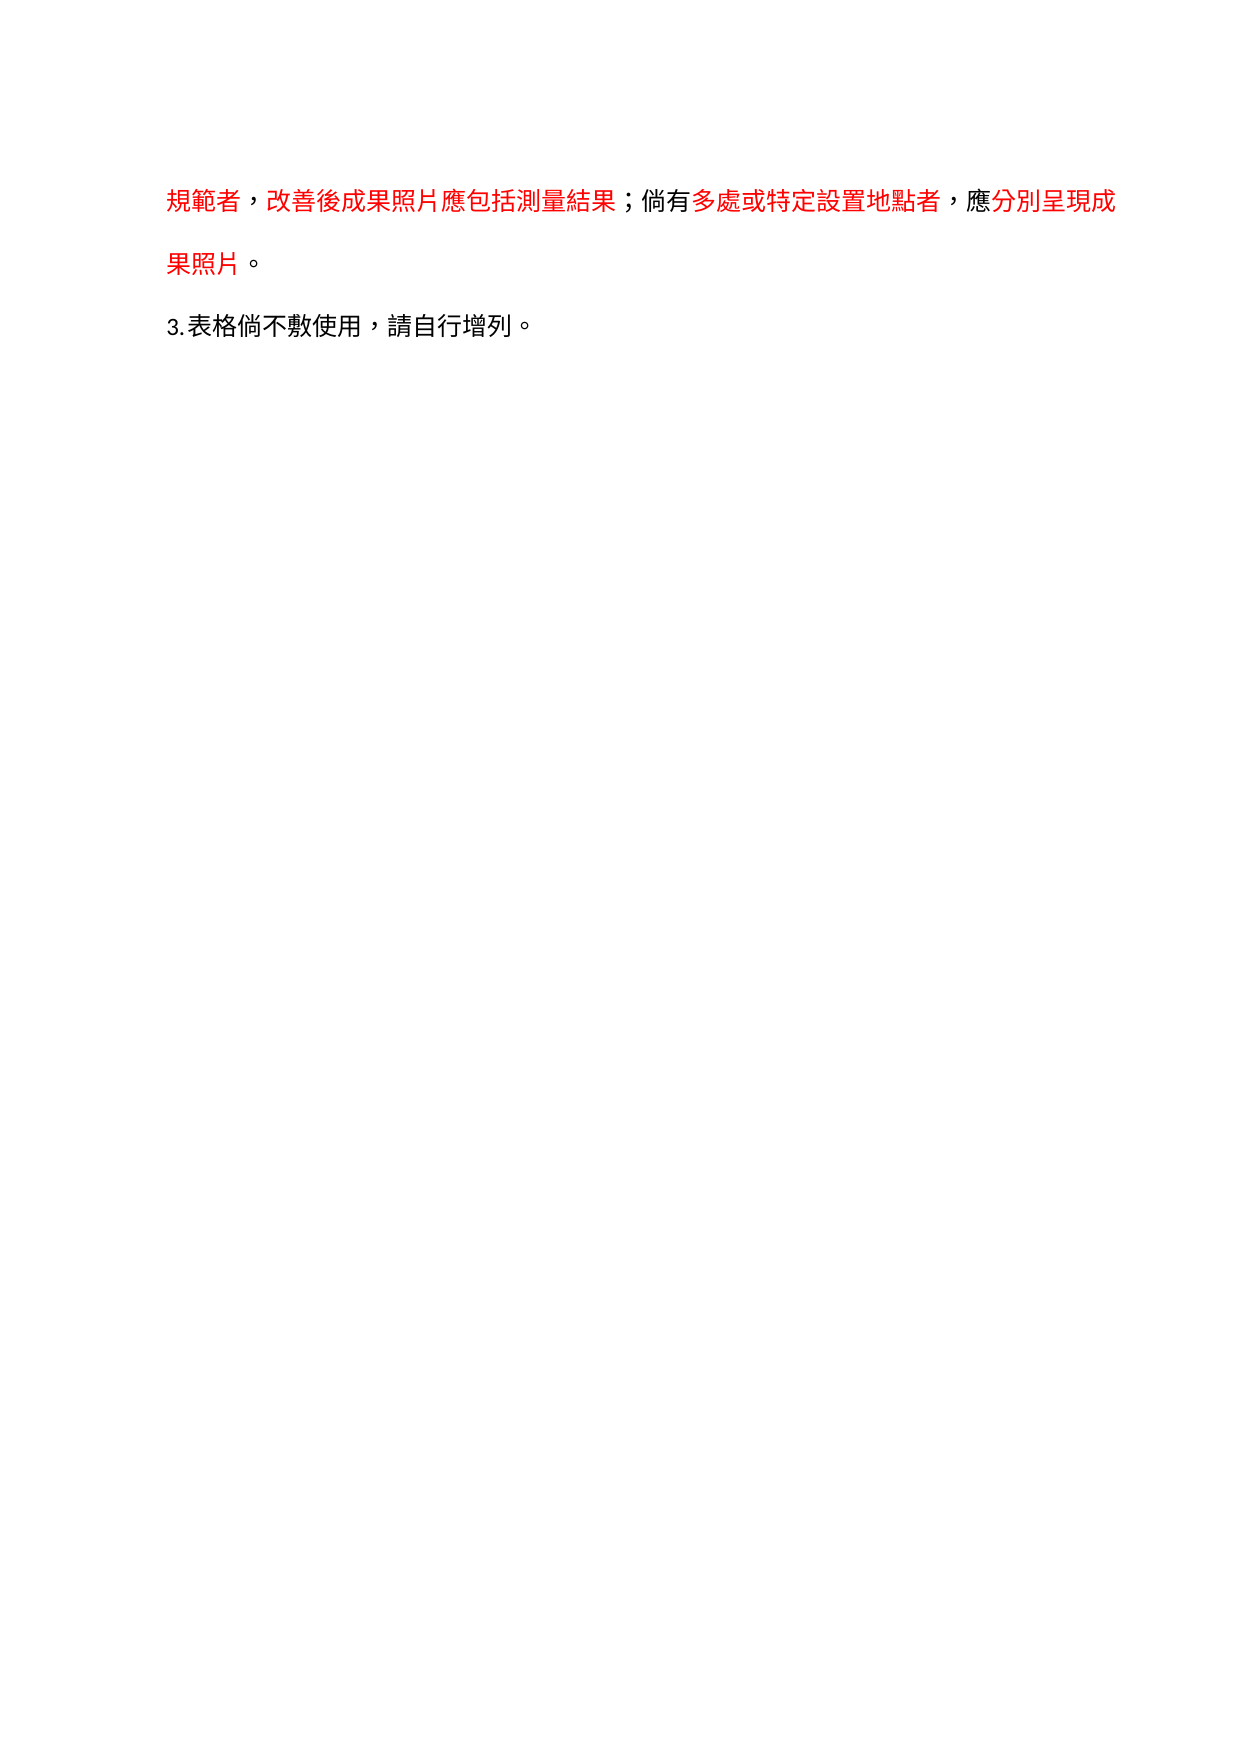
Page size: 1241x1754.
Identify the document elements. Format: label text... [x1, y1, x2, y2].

list 表格倘不敷使用，請自行增列。 [166, 283, 1132, 346]
list 規範者，改善後成果照片應包括測量結果；倘有多處或特定設置地點者，應分別呈現成果照片。 [166, 158, 1132, 283]
